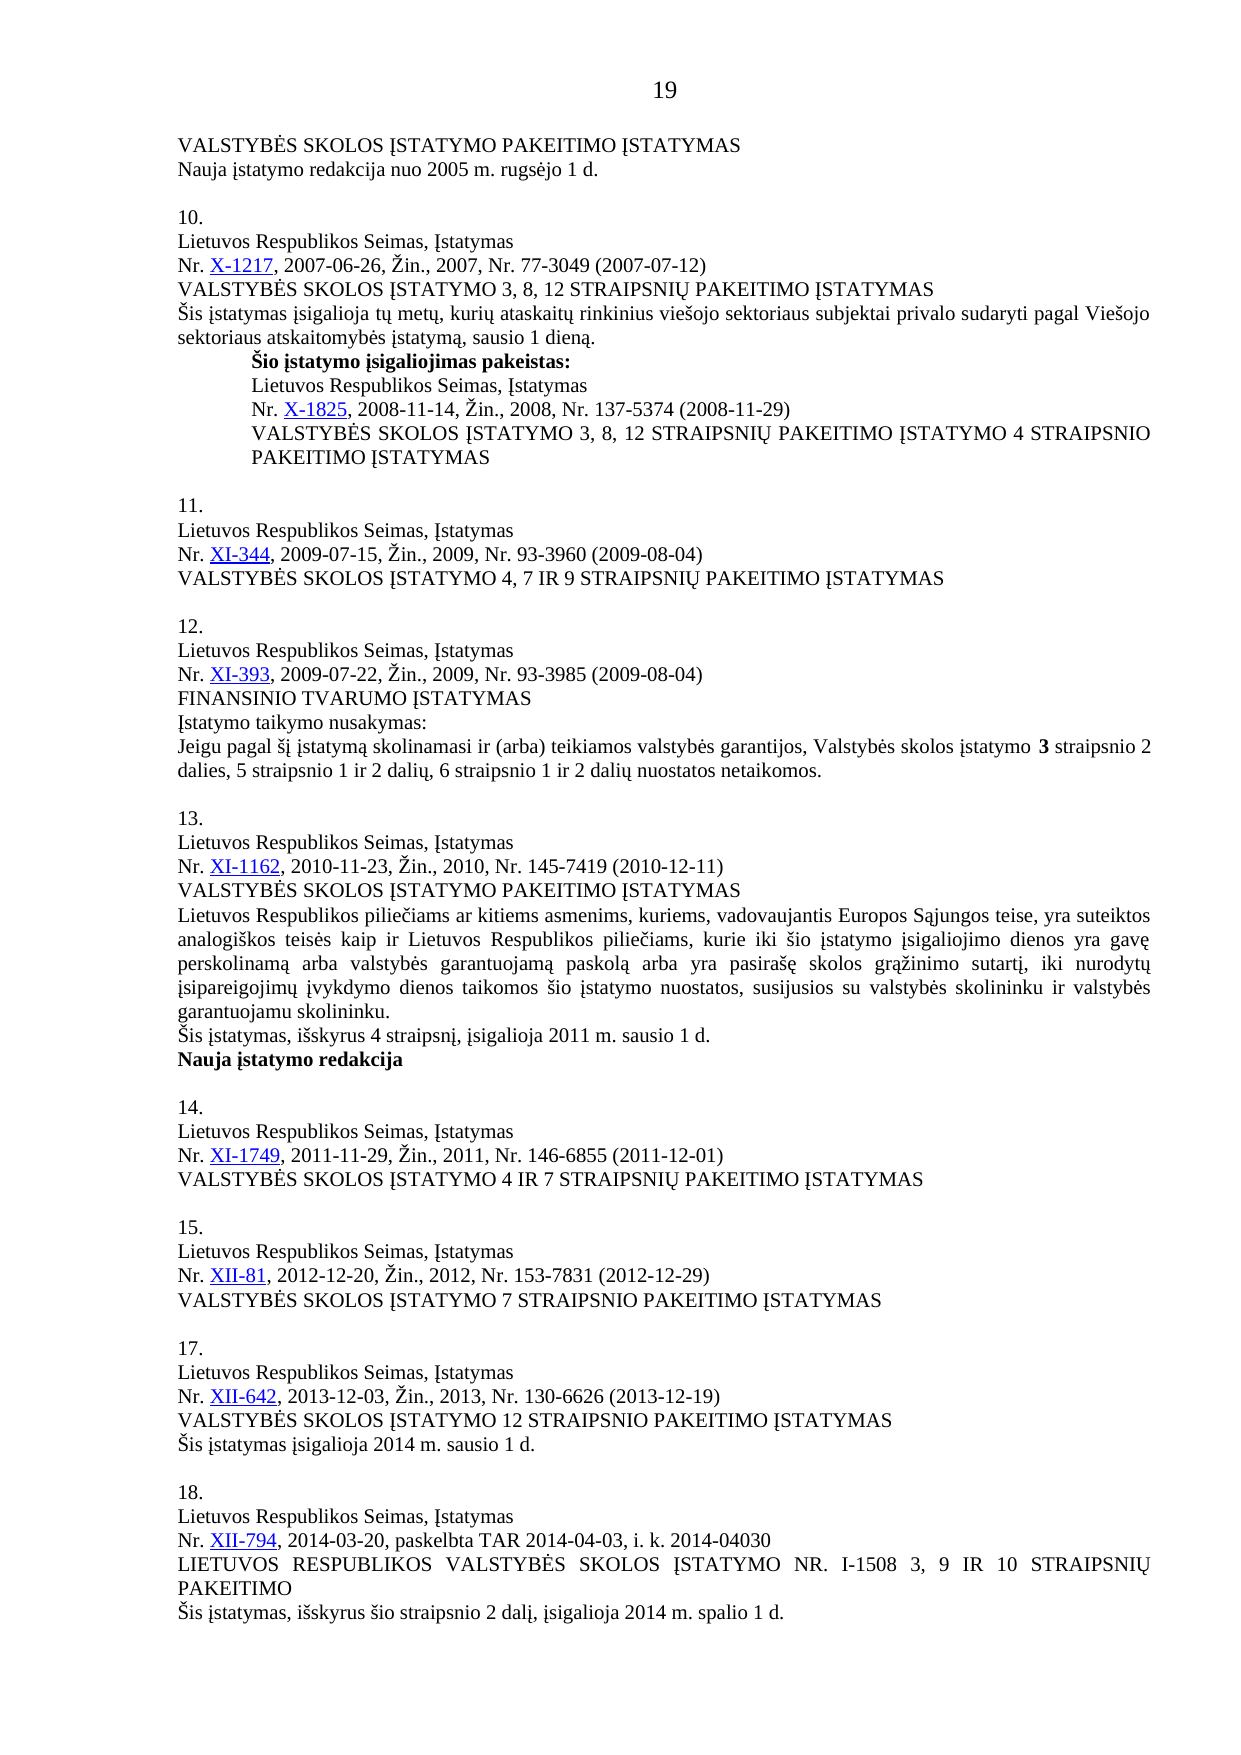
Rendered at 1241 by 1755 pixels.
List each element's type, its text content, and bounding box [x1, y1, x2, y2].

text 11. [177, 493, 1152, 517]
text Nr. XII-81, 2012-12-20, Žin., 2012, Nr. 153-7831 (2012-12-29) [177, 1263, 1152, 1287]
text Nr. XI-1749, 2011-11-29, Žin., 2011, Nr. 146-6855 (2011-12-01) [177, 1143, 1152, 1167]
text Nr. XI-393, 2009-07-22, Žin., 2009, Nr. 93-3985 (2009-08-04) [177, 662, 1152, 686]
text VALSTYBĖS SKOLOS ĮSTATYMO 3, 8, 12 STRAIPSNIŲ PAKEITIMO ĮSTATYMAS [177, 277, 1152, 301]
text Įstatymo taikymo nusakymas: [177, 710, 1152, 734]
text 15. [177, 1215, 1152, 1239]
text Lietuvos Respublikos Seimas, Įstatymas [177, 830, 1152, 854]
text VALSTYBĖS SKOLOS ĮSTATYMO 7 STRAIPSNIO PAKEITIMO ĮSTATYMAS [177, 1287, 1152, 1312]
text Nr. XII-642, 2013-12-03, Žin., 2013, Nr. 130-6626 (2013-12-19) [177, 1384, 1152, 1408]
text Lietuvos Respublikos Seimas, Įstatymas [177, 1504, 1152, 1528]
text Šis įstatymas įsigalioja 2014 m. sausio 1 d. [177, 1432, 1152, 1456]
text Šis įstatymas, išskyrus šio straipsnio 2 dalį, įsigalioja 2014 m. spalio 1 d. [177, 1600, 1152, 1624]
text Nr. XII-794, 2014-03-20, paskelbta TAR 2014-04-03, i. k. 2014-04030 [177, 1528, 1152, 1552]
text VALSTYBĖS SKOLOS ĮSTATYMO 12 STRAIPSNIO PAKEITIMO ĮSTATYMAS [177, 1408, 1152, 1432]
text Jeigu pagal šį įstatymą skolinamasi ir (arba) teikiamos valstybės garantijos, Valstybės skolos įstatymo 3 straipsnio 2 dalies, 5 straipsnio 1 ir 2 dalių, 6 straipsnio 1 ir 2 dalių nuostatos netaikomos. [177, 734, 1152, 782]
text 13. [177, 806, 1152, 830]
text Šis įstatymas įsigalioja tų metų, kurių ataskaitų rinkinius viešojo sektoriaus subjektai privalo sudaryti pagal Viešojo sektoriaus atskaitomybės įstatymą, sausio 1 dieną. [177, 301, 1152, 349]
text 18. [177, 1480, 1152, 1504]
text Lietuvos Respublikos Seimas, Įstatymas [177, 638, 1152, 662]
text 10. [177, 205, 1152, 229]
text Lietuvos Respublikos Seimas, Įstatymas [177, 373, 1152, 397]
text Nauja įstatymo redakcija nuo 2005 m. rugsėjo 1 d. [177, 157, 1152, 181]
text Lietuvos Respublikos Seimas, Įstatymas [177, 229, 1152, 253]
text 14. [177, 1095, 1152, 1119]
text Lietuvos Respublikos piliečiams ar kitiems asmenims, kuriems, vadovaujantis Europos Sąjungos teise, yra suteiktos analogiškos teisės kaip ir Lietuvos Respublikos piliečiams, kurie iki šio įstatymo įsigaliojimo dienos yra gavę perskolinamą arba valstybės garantuojamą paskolą arba yra pasirašę skolos grąžinimo sutartį, iki nurodytų įsipareigojimų įvykdymo dienos taikomos šio įstatymo nuostatos, susijusios su valstybės skolininku ir valstybės garantuojamu skolininku. [177, 902, 1152, 1023]
text Lietuvos Respublikos Seimas, Įstatymas [177, 517, 1152, 542]
text FINANSINIO TVARUMO ĮSTATYMAS [177, 686, 1152, 710]
text Lietuvos Respublikos Seimas, Įstatymas [177, 1239, 1152, 1263]
text Nr. X-1825, 2008-11-14, Žin., 2008, Nr. 137-5374 (2008-11-29) [177, 397, 1152, 421]
text Lietuvos Respublikos Seimas, Įstatymas [177, 1119, 1152, 1143]
text Šio įstatymo įsigaliojimas pakeistas: [177, 349, 1152, 373]
text 12. [177, 614, 1152, 638]
text LIETUVOS RESPUBLIKOS VALSTYBĖS SKOLOS ĮSTATYMO NR. I-1508 3, 9 IR 10 STRAIPSNIŲ PAKEITIMO [177, 1552, 1152, 1600]
text Nauja įstatymo redakcija [177, 1047, 1152, 1071]
text Nr. X-1217, 2007-06-26, Žin., 2007, Nr. 77-3049 (2007-07-12) [177, 253, 1152, 277]
text 17. [177, 1336, 1152, 1360]
text VALSTYBĖS SKOLOS ĮSTATYMO PAKEITIMO ĮSTATYMAS [177, 878, 1152, 902]
text Nr. XI-344, 2009-07-15, Žin., 2009, Nr. 93-3960 (2009-08-04) [177, 542, 1152, 566]
text Nr. XI-1162, 2010-11-23, Žin., 2010, Nr. 145-7419 (2010-12-11) [177, 854, 1152, 878]
text VALSTYBĖS SKOLOS ĮSTATYMO 3, 8, 12 STRAIPSNIŲ PAKEITIMO ĮSTATYMO 4 STRAIPSNIO PAKEITIMO ĮSTATYMAS [251, 421, 1152, 469]
text VALSTYBĖS SKOLOS ĮSTATYMO 4 IR 7 STRAIPSNIŲ PAKEITIMO ĮSTATYMAS [177, 1167, 1152, 1191]
text VALSTYBĖS SKOLOS ĮSTATYMO 4, 7 IR 9 STRAIPSNIŲ PAKEITIMO ĮSTATYMAS [177, 566, 1152, 590]
text Lietuvos Respublikos Seimas, Įstatymas [177, 1360, 1152, 1384]
text VALSTYBĖS SKOLOS ĮSTATYMO PAKEITIMO ĮSTATYMAS [177, 132, 1152, 157]
text Šis įstatymas, išskyrus 4 straipsnį, įsigalioja 2011 m. sausio 1 d. [177, 1023, 1152, 1047]
